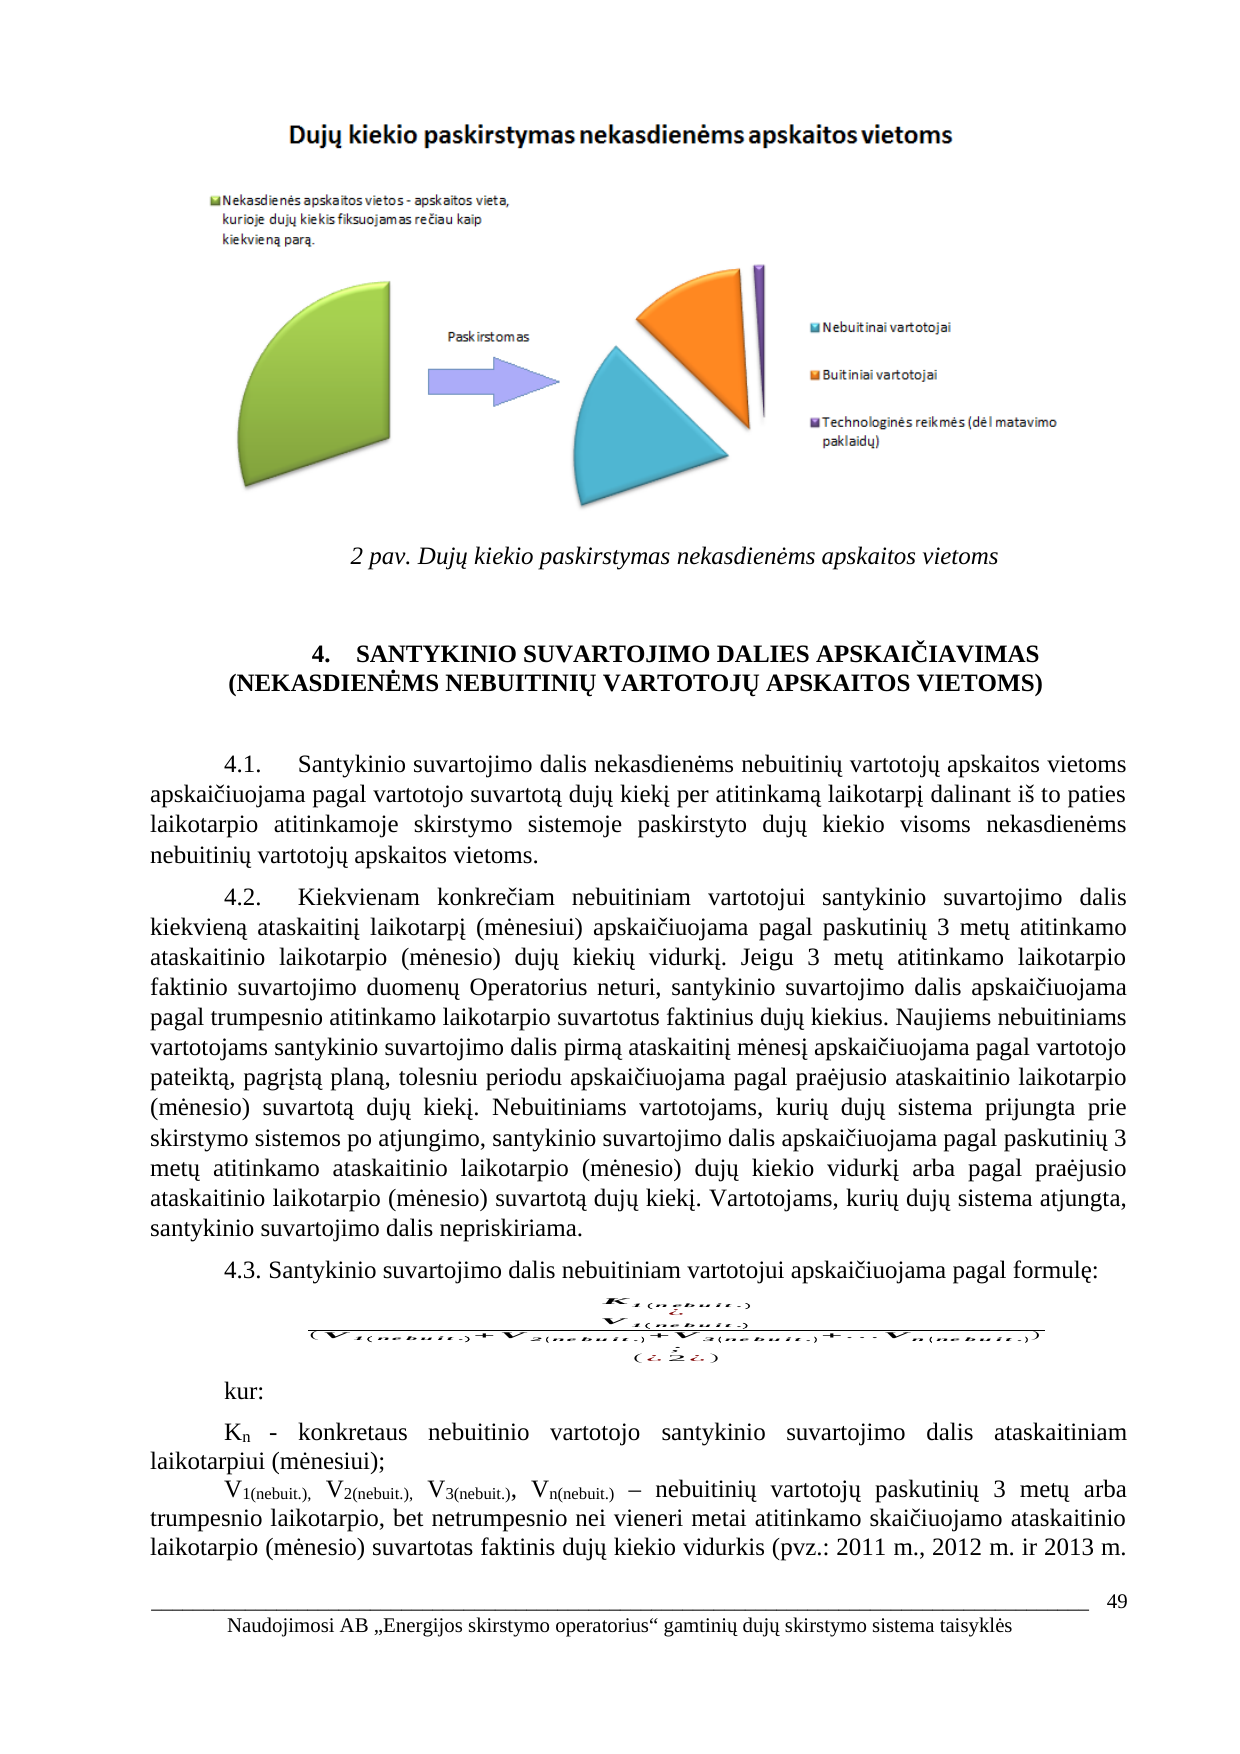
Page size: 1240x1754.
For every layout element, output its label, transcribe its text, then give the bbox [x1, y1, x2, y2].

text V1(nebuit.), V2(nebuit.), V3(nebuit.), Vn(nebuit.) – nebuitinių vartotojų paskutinių 3 metų arba trumpesnio laikotarpio, bet netrumpesnio nei vieneri metai atitinkamo skaičiuojamo ataskaitinio laikotarpio (mėnesio) suvartotas faktinis dujų kiekio vidurkis (pvz.: 2011 m., 2012 m. ir 2013 m. [150, 1474, 1127, 1561]
text kur: [150, 1376, 1127, 1405]
text 2 pav. Dujų kiekio paskirstymas nekasdienėms apskaitos vietoms [150, 541, 1127, 570]
text 4.1. Santykinio suvartojimo dalis nekasdienėms nebuitinių vartotojų apskaitos vietoms apskaičiuojama pagal vartotojo suvartotą dujų kiekį per atitinkamą laikotarpį dalinant iš to paties laikotarpio atitinkamoje skirstymo sistemoje paskirstyto dujų kiekio visoms nekasdienėms nebuitinių vartotojų apskaitos vietoms. [150, 749, 1127, 868]
text Kn - konkretaus nebuitinio vartotojo santykinio suvartojimo dalis ataskaitiniam laikotarpiui (mėnesiui); [150, 1417, 1127, 1474]
text 4.3. Santykinio suvartojimo dalis nebuitiniam vartotojui apskaičiuojama pagal formulę: [150, 1255, 1127, 1284]
text 4.2. Kiekvienam konkrečiam nebuitiniam vartotojui santykinio suvartojimo dalis kiekvieną ataskaitinį laikotarpį (mėnesiui) apskaičiuojama pagal paskutinių 3 metų atitinkamo ataskaitinio laikotarpio (mėnesio) dujų kiekių vidurkį. Jeigu 3 metų atitinkamo laikotarpio faktinio suvartojimo duomenų Operatorius neturi, santykinio suvartojimo dalis apskaičiuojama pagal trumpesnio atitinkamo laikotarpio suvartotus faktinius dujų kiekius. Naujiems nebuitiniams vartotojams santykinio suvartojimo dalis pirmą ataskaitinį mėnesį apskaičiuojama pagal vartotojo pateiktą, pagrįstą planą, tolesniu periodu apskaičiuojama pagal praėjusio ataskaitinio laikotarpio (mėnesio) suvartotą dujų kiekį. Nebuitiniams vartotojams, kurių dujų sistema prijungta prie skirstymo sistemos po atjungimo, santykinio suvartojimo dalis apskaičiuojama pagal paskutinių 3 metų atitinkamo ataskaitinio laikotarpio (mėnesio) dujų kiekio vidurkį arba pagal praėjusio ataskaitinio laikotarpio (mėnesio) suvartotą dujų kiekį. Vartotojams, kurių dujų sistema atjungta, santykinio suvartojimo dalis nepriskiriama. [150, 882, 1127, 1242]
text 4. Santykinio suvartojimo dalies apskaičiavimas (nekasdienėms NEBUITINIŲ VARTOTOJŲ apskaitos vietoms) [150, 639, 1127, 697]
